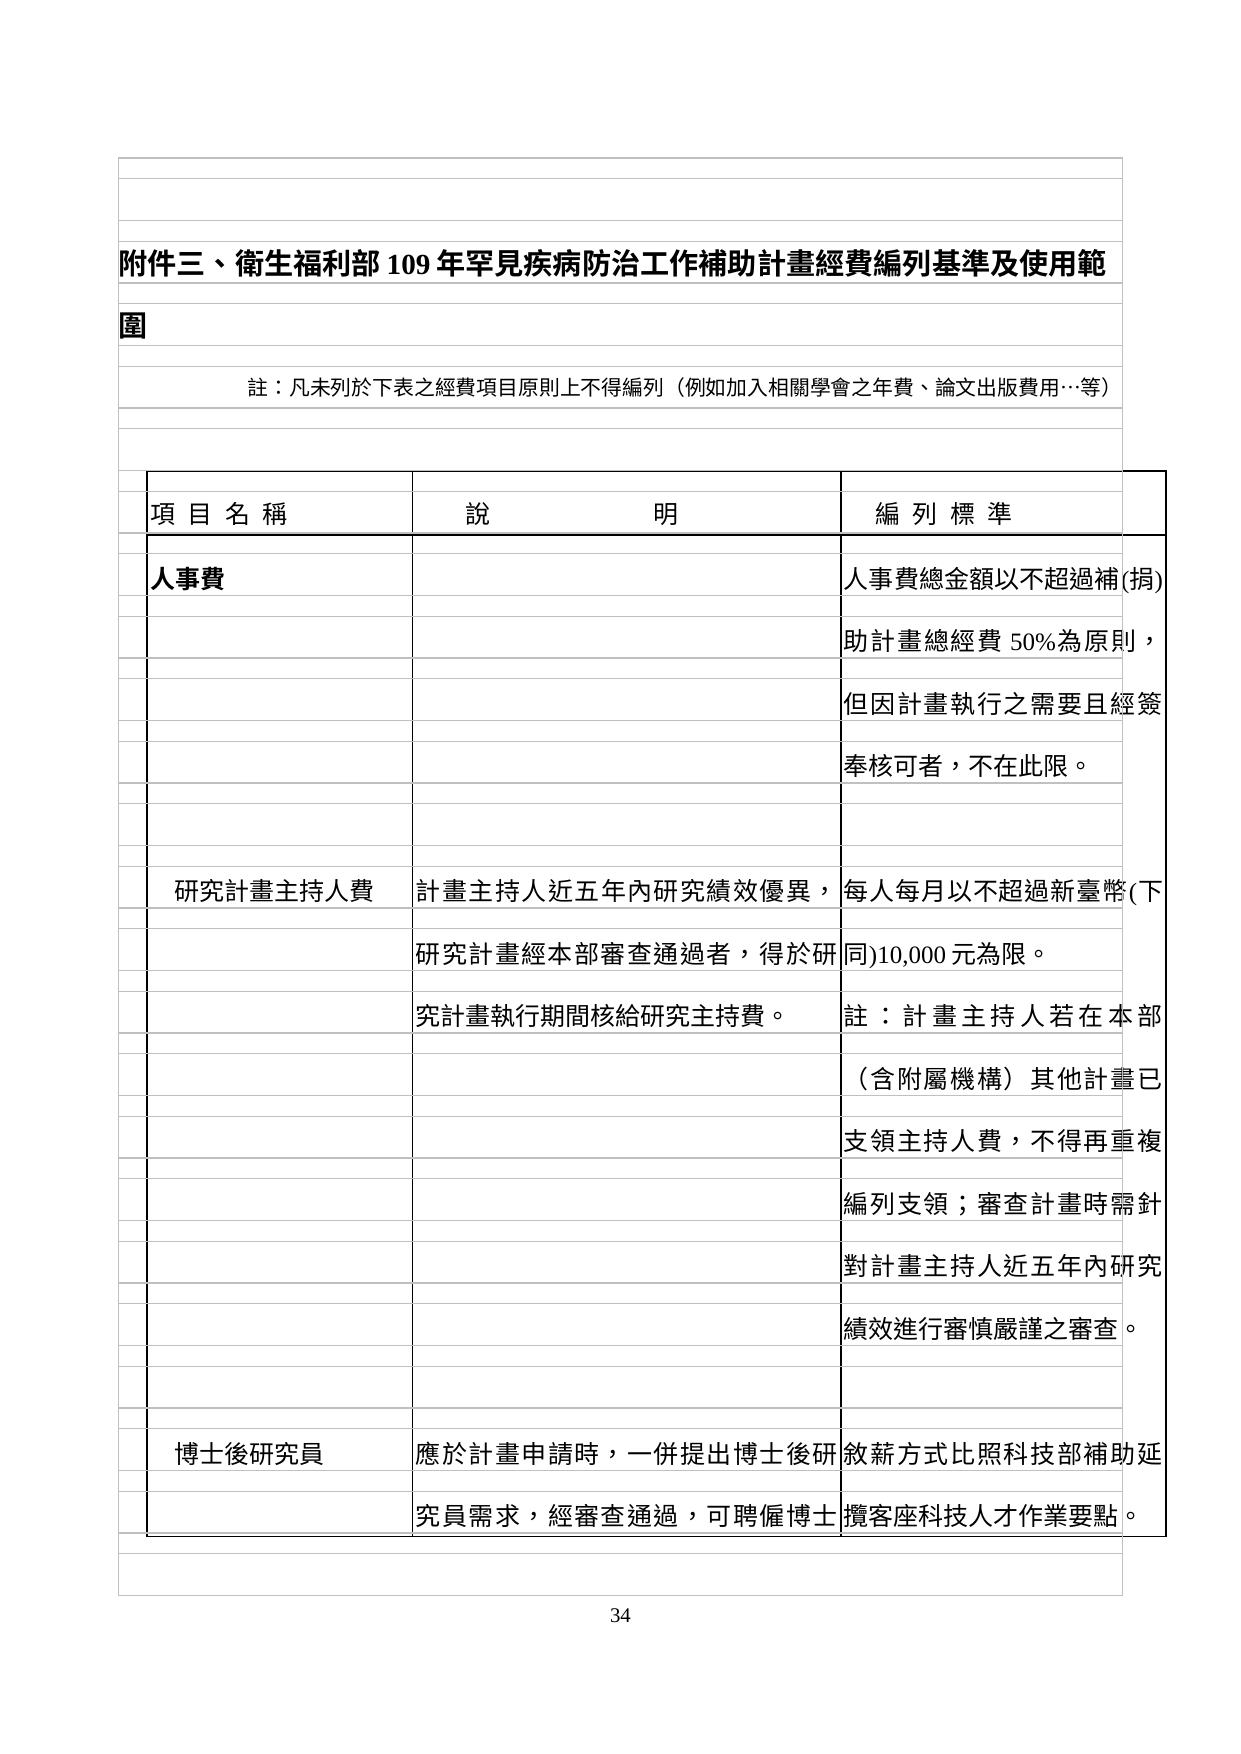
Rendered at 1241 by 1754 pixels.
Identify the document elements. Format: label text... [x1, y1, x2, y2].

table_cell [413, 721, 840, 741]
table_cell [148, 1242, 412, 1282]
table_cell [148, 1096, 412, 1116]
table_cell [148, 1034, 412, 1053]
table_cell 人事費總金額以不超過補(捐)助計畫總經費50%為原則，但因計畫執行之需要且經簽奉核可者，不在此限。 每人每月以不超過新臺幣(下同)10,000元為限。 註：計畫主持人若在本部（含附屬機構）其他計畫已支領主持人費，不得再重複編列支領；審查計畫時需針對計畫主持人近五年內研究績效進行審慎嚴謹之審查。 敘薪方式比照科技部補助延攬客座科技人才作業要點。 研究助理薪資標準：專任助理人員工作酬金得依其工作內容，所應具備之專業技能、獨立作業能力、相關經驗年資及預期績效表現等條件，綜合考量敘薪並由計畫執行機構自行訂定標準核實支給工作酬金，經機關首長同意後編列薪資。 受聘人員具特殊專長、學術地位、工作經驗及所提計畫之貢獻程度，由計畫執行機構自行訂定標準核實支給工作酬金，經機關首長同意後編列薪資，但不得兼領。 有關勞保及健保費用編列基準請自行上網參照中央健康保險署以及勞工保險局的最新費率辦理。 依「衛生福利部及所屬機關研究計畫助理人員約用注意事項」編列。 [842, 1367, 1122, 1407]
table_cell 人事費總金額以不超過補(捐)助計畫總經費50%為原則，但因計畫執行之需要且經簽奉核可者，不在此限。 每人每月以不超過新臺幣(下同)10,000元為限。 註：計畫主持人若在本部（含附屬機構）其他計畫已支領主持人費，不得再重複編列支領；審查計畫時需針對計畫主持人近五年內研究績效進行審慎嚴謹之審查。 敘薪方式比照科技部補助延攬客座科技人才作業要點。 研究助理薪資標準：專任助理人員工作酬金得依其工作內容，所應具備之專業技能、獨立作業能力、相關經驗年資及預期績效表現等條件，綜合考量敘薪並由計畫執行機構自行訂定標準核實支給工作酬金，經機關首長同意後編列薪資。 受聘人員具特殊專長、學術地位、工作經驗及所提計畫之貢獻程度，由計畫執行機構自行訂定標準核實支給工作酬金，經機關首長同意後編列薪資，但不得兼領。 有關勞保及健保費用編列基準請自行上網參照中央健康保險署以及勞工保險局的最新費率辦理。 依「衛生福利部及所屬機關研究計畫助理人員約用注意事項」編列。 [842, 617, 1122, 657]
table_cell 人事費總金額以不超過補(捐)助計畫總經費50%為原則，但因計畫執行之需要且經簽奉核可者，不在此限。 每人每月以不超過新臺幣(下同)10,000元為限。 註：計畫主持人若在本部（含附屬機構）其他計畫已支領主持人費，不得再重複編列支領；審查計畫時需針對計畫主持人近五年內研究績效進行審慎嚴謹之審查。 敘薪方式比照科技部補助延攬客座科技人才作業要點。 研究助理薪資標準：專任助理人員工作酬金得依其工作內容，所應具備之專業技能、獨立作業能力、相關經驗年資及預期績效表現等條件，綜合考量敘薪並由計畫執行機構自行訂定標準核實支給工作酬金，經機關首長同意後編列薪資。 受聘人員具特殊專長、學術地位、工作經驗及所提計畫之貢獻程度，由計畫執行機構自行訂定標準核實支給工作酬金，經機關首長同意後編列薪資，但不得兼領。 有關勞保及健保費用編列基準請自行上網參照中央健康保險署以及勞工保險局的最新費率辦理。 依「衛生福利部及所屬機關研究計畫助理人員約用注意事項」編列。 [842, 554, 1122, 595]
table_cell [148, 536, 412, 553]
table_cell [148, 1221, 412, 1241]
table_cell [413, 1409, 840, 1428]
table_cell 人事費總金額以不超過補(捐)助計畫總經費50%為原則，但因計畫執行之需要且經簽奉核可者，不在此限。 每人每月以不超過新臺幣(下同)10,000元為限。 註：計畫主持人若在本部（含附屬機構）其他計畫已支領主持人費，不得再重複編列支領；審查計畫時需針對計畫主持人近五年內研究績效進行審慎嚴謹之審查。 敘薪方式比照科技部補助延攬客座科技人才作業要點。 研究助理薪資標準：專任助理人員工作酬金得依其工作內容，所應具備之專業技能、獨立作業能力、相關經驗年資及預期績效表現等條件，綜合考量敘薪並由計畫執行機構自行訂定標準核實支給工作酬金，經機關首長同意後編列薪資。 受聘人員具特殊專長、學術地位、工作經驗及所提計畫之貢獻程度，由計畫執行機構自行訂定標準核實支給工作酬金，經機關首長同意後編列薪資，但不得兼領。 有關勞保及健保費用編列基準請自行上網參照中央健康保險署以及勞工保險局的最新費率辦理。 依「衛生福利部及所屬機關研究計畫助理人員約用注意事項」編列。 [842, 679, 1122, 720]
table_cell [148, 679, 412, 720]
table_cell 研究計畫主持人費 [148, 867, 412, 907]
table_header [842, 472, 1122, 491]
table_header [1123, 472, 1165, 534]
table_cell [413, 1034, 840, 1053]
table_cell [148, 929, 412, 970]
table_cell [413, 1242, 840, 1282]
table_cell 博士後研究員 [148, 1429, 412, 1470]
text 附件三、衛生福利部109年罕見疾病防治工作補助計畫經費編列基準及使用範 [119, 242, 1122, 282]
table_cell [413, 659, 840, 678]
text 圍 [119, 304, 1122, 345]
table_cell [148, 1492, 412, 1532]
table_cell [148, 742, 412, 782]
table_cell [413, 679, 840, 720]
table_cell 人事費 [148, 554, 412, 595]
table_cell 研究計畫經本部審查通過者，得於研 [413, 929, 840, 970]
table_cell [148, 1409, 412, 1428]
text [119, 346, 1122, 366]
table_cell [148, 804, 412, 845]
table_cell 人事費總金額以不超過補(捐)助計畫總經費50%為原則，但因計畫執行之需要且經簽奉核可者，不在此限。 每人每月以不超過新臺幣(下同)10,000元為限。 註：計畫主持人若在本部（含附屬機構）其他計畫已支領主持人費，不得再重複編列支領；審查計畫時需針對計畫主持人近五年內研究績效進行審慎嚴謹之審查。 敘薪方式比照科技部補助延攬客座科技人才作業要點。 研究助理薪資標準：專任助理人員工作酬金得依其工作內容，所應具備之專業技能、獨立作業能力、相關經驗年資及預期績效表現等條件，綜合考量敘薪並由計畫執行機構自行訂定標準核實支給工作酬金，經機關首長同意後編列薪資。 受聘人員具特殊專長、學術地位、工作經驗及所提計畫之貢獻程度，由計畫執行機構自行訂定標準核實支給工作酬金，經機關首長同意後編列薪資，但不得兼領。 有關勞保及健保費用編列基準請自行上網參照中央健康保險署以及勞工保險局的最新費率辦理。 依「衛生福利部及所屬機關研究計畫助理人員約用注意事項」編列。 [842, 1179, 1122, 1220]
text [119, 284, 1122, 303]
table_header [148, 472, 412, 491]
table_cell [413, 596, 840, 616]
table_cell 人事費總金額以不超過補(捐)助計畫總經費50%為原則，但因計畫執行之需要且經簽奉核可者，不在此限。 每人每月以不超過新臺幣(下同)10,000元為限。 註：計畫主持人若在本部（含附屬機構）其他計畫已支領主持人費，不得再重複編列支領；審查計畫時需針對計畫主持人近五年內研究績效進行審慎嚴謹之審查。 敘薪方式比照科技部補助延攬客座科技人才作業要點。 研究助理薪資標準：專任助理人員工作酬金得依其工作內容，所應具備之專業技能、獨立作業能力、相關經驗年資及預期績效表現等條件，綜合考量敘薪並由計畫執行機構自行訂定標準核實支給工作酬金，經機關首長同意後編列薪資。 受聘人員具特殊專長、學術地位、工作經驗及所提計畫之貢獻程度，由計畫執行機構自行訂定標準核實支給工作酬金，經機關首長同意後編列薪資，但不得兼領。 有關勞保及健保費用編列基準請自行上網參照中央健康保險署以及勞工保險局的最新費率辦理。 依「衛生福利部及所屬機關研究計畫助理人員約用注意事項」編列。 [842, 992, 1122, 1032]
table_cell [148, 992, 412, 1032]
table_cell [148, 909, 412, 928]
table_cell 人事費總金額以不超過補(捐)助計畫總經費50%為原則，但因計畫執行之需要且經簽奉核可者，不在此限。 每人每月以不超過新臺幣(下同)10,000元為限。 註：計畫主持人若在本部（含附屬機構）其他計畫已支領主持人費，不得再重複編列支領；審查計畫時需針對計畫主持人近五年內研究績效進行審慎嚴謹之審查。 敘薪方式比照科技部補助延攬客座科技人才作業要點。 研究助理薪資標準：專任助理人員工作酬金得依其工作內容，所應具備之專業技能、獨立作業能力、相關經驗年資及預期績效表現等條件，綜合考量敘薪並由計畫執行機構自行訂定標準核實支給工作酬金，經機關首長同意後編列薪資。 受聘人員具特殊專長、學術地位、工作經驗及所提計畫之貢獻程度，由計畫執行機構自行訂定標準核實支給工作酬金，經機關首長同意後編列薪資，但不得兼領。 有關勞保及健保費用編列基準請自行上網參照中央健康保險署以及勞工保險局的最新費率辦理。 依「衛生福利部及所屬機關研究計畫助理人員約用注意事項」編列。 [842, 1492, 1122, 1532]
table_cell 人事費總金額以不超過補(捐)助計畫總經費50%為原則，但因計畫執行之需要且經簽奉核可者，不在此限。 每人每月以不超過新臺幣(下同)10,000元為限。 註：計畫主持人若在本部（含附屬機構）其他計畫已支領主持人費，不得再重複編列支領；審查計畫時需針對計畫主持人近五年內研究績效進行審慎嚴謹之審查。 敘薪方式比照科技部補助延攬客座科技人才作業要點。 研究助理薪資標準：專任助理人員工作酬金得依其工作內容，所應具備之專業技能、獨立作業能力、相關經驗年資及預期績效表現等條件，綜合考量敘薪並由計畫執行機構自行訂定標準核實支給工作酬金，經機關首長同意後編列薪資。 受聘人員具特殊專長、學術地位、工作經驗及所提計畫之貢獻程度，由計畫執行機構自行訂定標準核實支給工作酬金，經機關首長同意後編列薪資，但不得兼領。 有關勞保及健保費用編列基準請自行上網參照中央健康保險署以及勞工保險局的最新費率辦理。 依「衛生福利部及所屬機關研究計畫助理人員約用注意事項」編列。 [842, 867, 1122, 907]
table_cell [413, 1179, 840, 1220]
table_cell [148, 1304, 412, 1345]
table_cell 究計畫執行期間核給研究主持費。 [413, 992, 840, 1032]
table_cell [413, 909, 840, 928]
text 註：凡未列於下表之經費項目原則上不得編列（例如加入相關學會之年費、論文出版費用…等） [119, 367, 1122, 407]
table_cell 應於計畫申請時，一併提出博士後研 [413, 1429, 840, 1470]
table_cell 計畫主持人近五年內研究績效優異， [413, 867, 840, 907]
table_cell [413, 1304, 840, 1345]
table_cell [413, 1096, 840, 1116]
table_cell [148, 617, 412, 657]
table_cell [148, 1284, 412, 1303]
table_cell 人事費總金額以不超過補(捐)助計畫總經費50%為原則，但因計畫執行之需要且經簽奉核可者，不在此限。 每人每月以不超過新臺幣(下同)10,000元為限。 註：計畫主持人若在本部（含附屬機構）其他計畫已支領主持人費，不得再重複編列支領；審查計畫時需針對計畫主持人近五年內研究績效進行審慎嚴謹之審查。 敘薪方式比照科技部補助延攬客座科技人才作業要點。 研究助理薪資標準：專任助理人員工作酬金得依其工作內容，所應具備之專業技能、獨立作業能力、相關經驗年資及預期績效表現等條件，綜合考量敘薪並由計畫執行機構自行訂定標準核實支給工作酬金，經機關首長同意後編列薪資。 受聘人員具特殊專長、學術地位、工作經驗及所提計畫之貢獻程度，由計畫執行機構自行訂定標準核實支給工作酬金，經機關首長同意後編列薪資，但不得兼領。 有關勞保及健保費用編列基準請自行上網參照中央健康保險署以及勞工保險局的最新費率辦理。 依「衛生福利部及所屬機關研究計畫助理人員約用注意事項」編列。 [842, 1054, 1122, 1095]
table_cell [413, 1221, 840, 1241]
table_cell 人事費總金額以不超過補(捐)助計畫總經費50%為原則，但因計畫執行之需要且經簽奉核可者，不在此限。 每人每月以不超過新臺幣(下同)10,000元為限。 註：計畫主持人若在本部（含附屬機構）其他計畫已支領主持人費，不得再重複編列支領；審查計畫時需針對計畫主持人近五年內研究績效進行審慎嚴謹之審查。 敘薪方式比照科技部補助延攬客座科技人才作業要點。 研究助理薪資標準：專任助理人員工作酬金得依其工作內容，所應具備之專業技能、獨立作業能力、相關經驗年資及預期績效表現等條件，綜合考量敘薪並由計畫執行機構自行訂定標準核實支給工作酬金，經機關首長同意後編列薪資。 受聘人員具特殊專長、學術地位、工作經驗及所提計畫之貢獻程度，由計畫執行機構自行訂定標準核實支給工作酬金，經機關首長同意後編列薪資，但不得兼領。 有關勞保及健保費用編列基準請自行上網參照中央健康保險署以及勞工保險局的最新費率辦理。 依「衛生福利部及所屬機關研究計畫助理人員約用注意事項」編列。 [842, 1242, 1122, 1282]
table_cell [148, 784, 412, 803]
table_header 說 明 [413, 492, 840, 532]
table_cell [148, 659, 412, 678]
table_cell [148, 596, 412, 616]
table_cell [413, 742, 840, 782]
table_cell [413, 1054, 840, 1095]
table_cell [413, 1471, 840, 1491]
text [119, 221, 1122, 241]
table_header 編 列 標 準 [842, 492, 1122, 532]
table_cell [413, 1367, 840, 1407]
table_cell [413, 1159, 840, 1178]
table_cell [148, 1159, 412, 1178]
table_cell [413, 1284, 840, 1303]
table_cell 究員需求，經審查通過，可聘僱博士 [413, 1492, 840, 1532]
table_cell 人事費總金額以不超過補(捐)助計畫總經費50%為原則，但因計畫執行之需要且經簽奉核可者，不在此限。 每人每月以不超過新臺幣(下同)10,000元為限。 註：計畫主持人若在本部（含附屬機構）其他計畫已支領主持人費，不得再重複編列支領；審查計畫時需針對計畫主持人近五年內研究績效進行審慎嚴謹之審查。 敘薪方式比照科技部補助延攬客座科技人才作業要點。 研究助理薪資標準：專任助理人員工作酬金得依其工作內容，所應具備之專業技能、獨立作業能力、相關經驗年資及預期績效表現等條件，綜合考量敘薪並由計畫執行機構自行訂定標準核實支給工作酬金，經機關首長同意後編列薪資。 受聘人員具特殊專長、學術地位、工作經驗及所提計畫之貢獻程度，由計畫執行機構自行訂定標準核實支給工作酬金，經機關首長同意後編列薪資，但不得兼領。 有關勞保及健保費用編列基準請自行上網參照中央健康保險署以及勞工保險局的最新費率辦理。 依「衛生福利部及所屬機關研究計畫助理人員約用注意事項」編列。 [842, 1304, 1122, 1345]
table_cell 人事費總金額以不超過補(捐)助計畫總經費50%為原則，但因計畫執行之需要且經簽奉核可者，不在此限。 每人每月以不超過新臺幣(下同)10,000元為限。 註：計畫主持人若在本部（含附屬機構）其他計畫已支領主持人費，不得再重複編列支領；審查計畫時需針對計畫主持人近五年內研究績效進行審慎嚴謹之審查。 敘薪方式比照科技部補助延攬客座科技人才作業要點。 研究助理薪資標準：專任助理人員工作酬金得依其工作內容，所應具備之專業技能、獨立作業能力、相關經驗年資及預期績效表現等條件，綜合考量敘薪並由計畫執行機構自行訂定標準核實支給工作酬金，經機關首長同意後編列薪資。 受聘人員具特殊專長、學術地位、工作經驗及所提計畫之貢獻程度，由計畫執行機構自行訂定標準核實支給工作酬金，經機關首長同意後編列薪資，但不得兼領。 有關勞保及健保費用編列基準請自行上網參照中央健康保險署以及勞工保險局的最新費率辦理。 依「衛生福利部及所屬機關研究計畫助理人員約用注意事項」編列。 [842, 1117, 1122, 1157]
table_cell 人事費總金額以不超過補(捐)助計畫總經費50%為原則，但因計畫執行之需要且經簽奉核可者，不在此限。 每人每月以不超過新臺幣(下同)10,000元為限。 註：計畫主持人若在本部（含附屬機構）其他計畫已支領主持人費，不得再重複編列支領；審查計畫時需針對計畫主持人近五年內研究績效進行審慎嚴謹之審查。 敘薪方式比照科技部補助延攬客座科技人才作業要點。 研究助理薪資標準：專任助理人員工作酬金得依其工作內容，所應具備之專業技能、獨立作業能力、相關經驗年資及預期績效表現等條件，綜合考量敘薪並由計畫執行機構自行訂定標準核實支給工作酬金，經機關首長同意後編列薪資。 受聘人員具特殊專長、學術地位、工作經驗及所提計畫之貢獻程度，由計畫執行機構自行訂定標準核實支給工作酬金，經機關首長同意後編列薪資，但不得兼領。 有關勞保及健保費用編列基準請自行上網參照中央健康保險署以及勞工保險局的最新費率辦理。 依「衛生福利部及所屬機關研究計畫助理人員約用注意事項」編列。 [842, 742, 1122, 782]
table_cell [413, 804, 840, 845]
table_cell [148, 1346, 412, 1366]
table_cell [413, 1346, 840, 1366]
table_cell [148, 1054, 412, 1095]
table_cell [148, 721, 412, 741]
table_cell [148, 1471, 412, 1491]
table_cell [413, 554, 840, 595]
table_header [413, 472, 840, 491]
table_cell [413, 617, 840, 657]
table_cell [413, 971, 840, 991]
table_cell 人事費總金額以不超過補(捐)助計畫總經費50%為原則，但因計畫執行之需要且經簽奉核可者，不在此限。 每人每月以不超過新臺幣(下同)10,000元為限。 註：計畫主持人若在本部（含附屬機構）其他計畫已支領主持人費，不得再重複編列支領；審查計畫時需針對計畫主持人近五年內研究績效進行審慎嚴謹之審查。 敘薪方式比照科技部補助延攬客座科技人才作業要點。 研究助理薪資標準：專任助理人員工作酬金得依其工作內容，所應具備之專業技能、獨立作業能力、相關經驗年資及預期績效表現等條件，綜合考量敘薪並由計畫執行機構自行訂定標準核實支給工作酬金，經機關首長同意後編列薪資。 受聘人員具特殊專長、學術地位、工作經驗及所提計畫之貢獻程度，由計畫執行機構自行訂定標準核實支給工作酬金，經機關首長同意後編列薪資，但不得兼領。 有關勞保及健保費用編列基準請自行上網參照中央健康保險署以及勞工保險局的最新費率辦理。 依「衛生福利部及所屬機關研究計畫助理人員約用注意事項」編列。 [842, 1429, 1122, 1470]
table_cell [413, 1117, 840, 1157]
table_cell [148, 1367, 412, 1407]
table_cell 人事費總金額以不超過補(捐)助計畫總經費50%為原則，但因計畫執行之需要且經簽奉核可者，不在此限。 每人每月以不超過新臺幣(下同)10,000元為限。 註：計畫主持人若在本部（含附屬機構）其他計畫已支領主持人費，不得再重複編列支領；審查計畫時需針對計畫主持人近五年內研究績效進行審慎嚴謹之審查。 敘薪方式比照科技部補助延攬客座科技人才作業要點。 研究助理薪資標準：專任助理人員工作酬金得依其工作內容，所應具備之專業技能、獨立作業能力、相關經驗年資及預期績效表現等條件，綜合考量敘薪並由計畫執行機構自行訂定標準核實支給工作酬金，經機關首長同意後編列薪資。 受聘人員具特殊專長、學術地位、工作經驗及所提計畫之貢獻程度，由計畫執行機構自行訂定標準核實支給工作酬金，經機關首長同意後編列薪資，但不得兼領。 有關勞保及健保費用編列基準請自行上網參照中央健康保險署以及勞工保險局的最新費率辦理。 依「衛生福利部及所屬機關研究計畫助理人員約用注意事項」編列。 [1123, 536, 1165, 1536]
table_cell 人事費總金額以不超過補(捐)助計畫總經費50%為原則，但因計畫執行之需要且經簽奉核可者，不在此限。 每人每月以不超過新臺幣(下同)10,000元為限。 註：計畫主持人若在本部（含附屬機構）其他計畫已支領主持人費，不得再重複編列支領；審查計畫時需針對計畫主持人近五年內研究績效進行審慎嚴謹之審查。 敘薪方式比照科技部補助延攬客座科技人才作業要點。 研究助理薪資標準：專任助理人員工作酬金得依其工作內容，所應具備之專業技能、獨立作業能力、相關經驗年資及預期績效表現等條件，綜合考量敘薪並由計畫執行機構自行訂定標準核實支給工作酬金，經機關首長同意後編列薪資。 受聘人員具特殊專長、學術地位、工作經驗及所提計畫之貢獻程度，由計畫執行機構自行訂定標準核實支給工作酬金，經機關首長同意後編列薪資，但不得兼領。 有關勞保及健保費用編列基準請自行上網參照中央健康保險署以及勞工保險局的最新費率辦理。 依「衛生福利部及所屬機關研究計畫助理人員約用注意事項」編列。 [842, 804, 1122, 845]
table_header 項 目 名 稱 [148, 492, 412, 532]
table_cell [413, 784, 840, 803]
table_cell [148, 971, 412, 991]
table_cell [148, 1117, 412, 1157]
table_cell 人事費總金額以不超過補(捐)助計畫總經費50%為原則，但因計畫執行之需要且經簽奉核可者，不在此限。 每人每月以不超過新臺幣(下同)10,000元為限。 註：計畫主持人若在本部（含附屬機構）其他計畫已支領主持人費，不得再重複編列支領；審查計畫時需針對計畫主持人近五年內研究績效進行審慎嚴謹之審查。 敘薪方式比照科技部補助延攬客座科技人才作業要點。 研究助理薪資標準：專任助理人員工作酬金得依其工作內容，所應具備之專業技能、獨立作業能力、相關經驗年資及預期績效表現等條件，綜合考量敘薪並由計畫執行機構自行訂定標準核實支給工作酬金，經機關首長同意後編列薪資。 受聘人員具特殊專長、學術地位、工作經驗及所提計畫之貢獻程度，由計畫執行機構自行訂定標準核實支給工作酬金，經機關首長同意後編列薪資，但不得兼領。 有關勞保及健保費用編列基準請自行上網參照中央健康保險署以及勞工保險局的最新費率辦理。 依「衛生福利部及所屬機關研究計畫助理人員約用注意事項」編列。 [842, 929, 1122, 970]
table_cell [413, 846, 840, 866]
table_cell [148, 1179, 412, 1220]
table_cell [148, 846, 412, 866]
